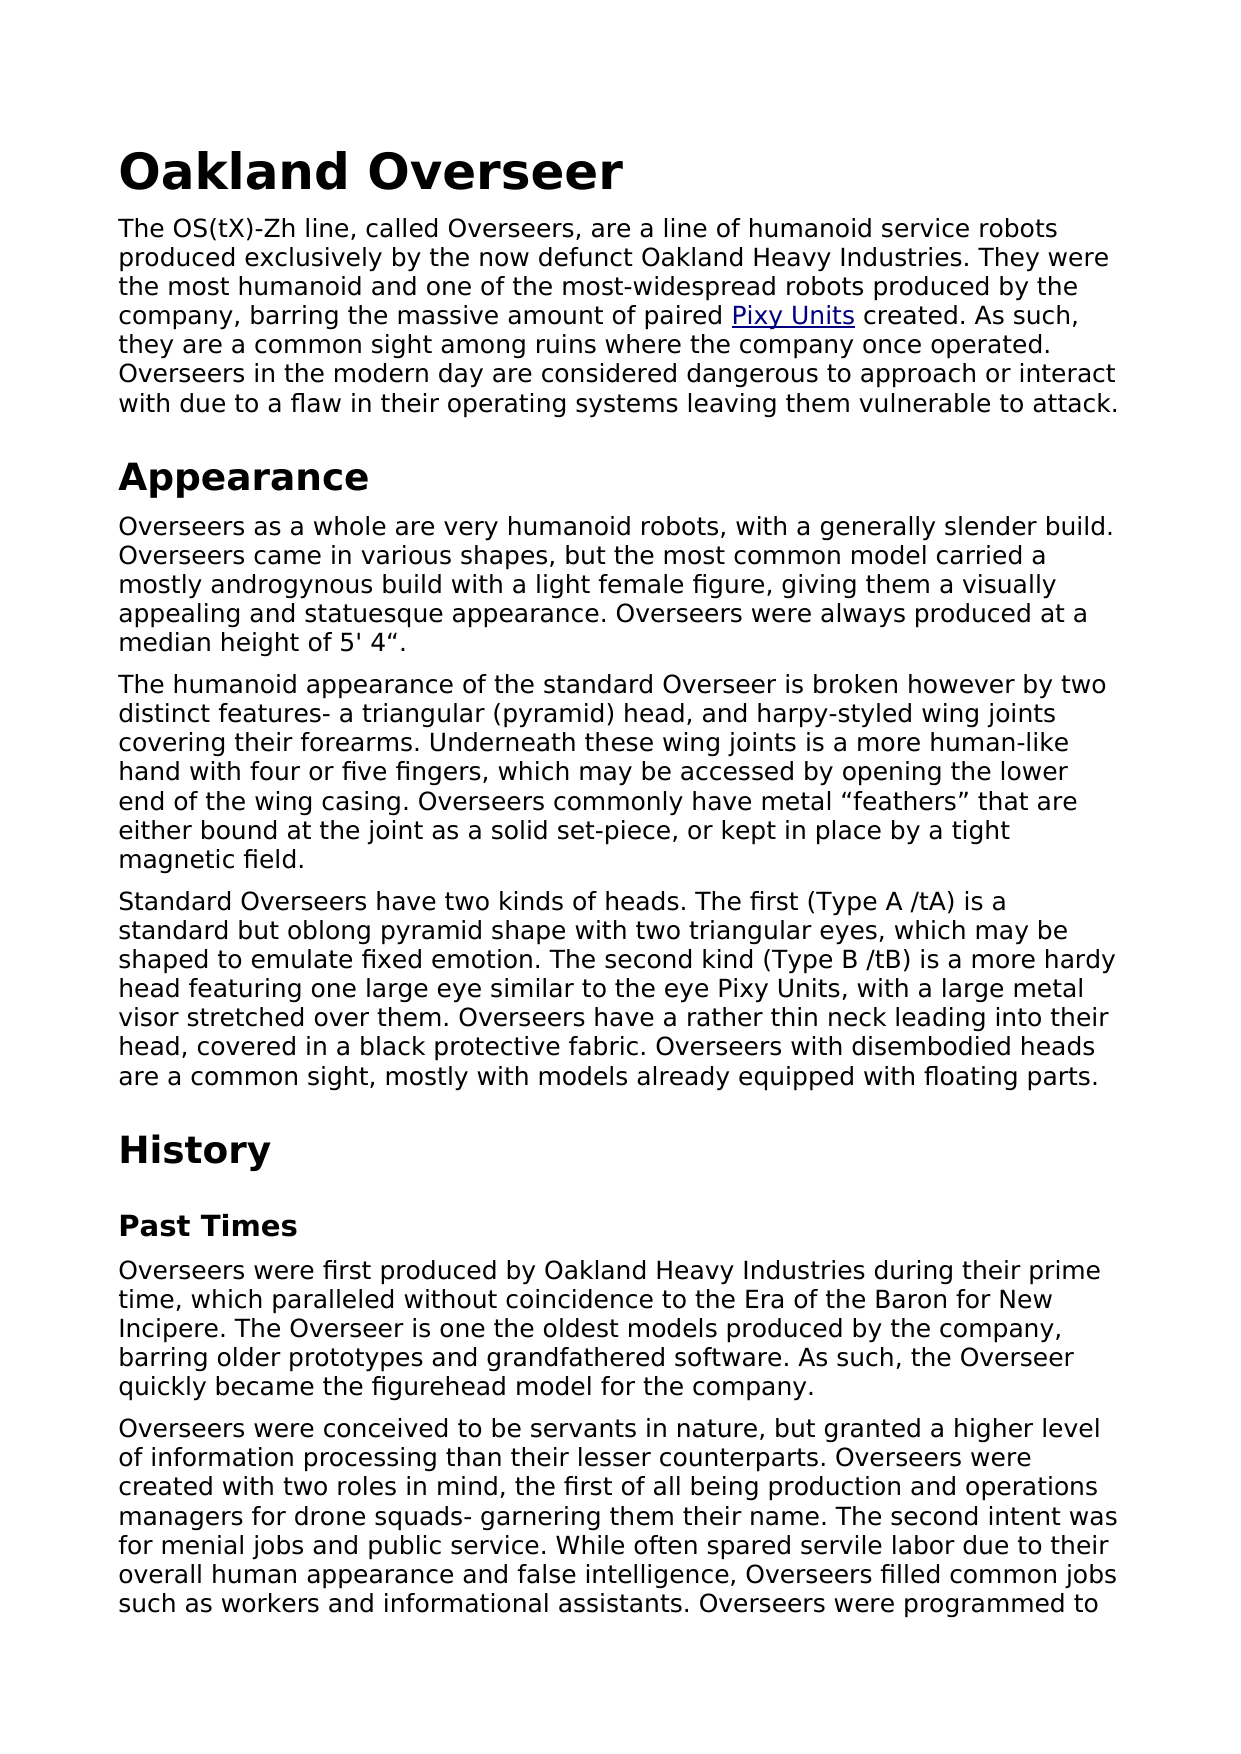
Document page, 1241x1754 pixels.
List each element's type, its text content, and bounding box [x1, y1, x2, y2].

text Overseers were first produced by Oakland Heavy Industries during their prime time, which paralleled without coincidence to the Era of the Baron for New Incipere. The Overseer is one the oldest models produced by the company, barring older prototypes and grandfathered software. As such, the Overseer quickly became the figurehead model for the company. [118, 1256, 1122, 1402]
subtitle Appearance [118, 456, 1122, 499]
text Overseers as a whole are very humanoid robots, with a generally slender build. Overseers came in various shapes, but the most common model carried a mostly androgynous build with a light female figure, giving them a visually appealing and statuesque appearance. Overseers were always produced at a median height of 5' 4“. [118, 512, 1122, 657]
subtitle Past Times [118, 1209, 1122, 1243]
text Standard Overseers have two kinds of heads. The first (Type A /tA) is a standard but oblong pyramid shape with two triangular eyes, which may be shaped to emulate fixed emotion. The second kind (Type B /tB) is a more hardy head featuring one large eye similar to the eye Pixy Units, with a large metal visor stretched over them. Overseers have a rather thin neck leading into their head, covered in a black protective fabric. Overseers with disembodied heads are a common sight, mostly with models already equipped with floating parts. [118, 887, 1122, 1091]
text The humanoid appearance of the standard Overseer is broken however by two distinct features- a triangular (pyramid) head, and harpy-styled wing joints covering their forearms. Underneath these wing joints is a more human-like hand with four or five fingers, which may be accessed by opening the lower end of the wing casing. Overseers commonly have metal “feathers” that are either bound at the joint as a solid set-piece, or kept in place by a tight magnetic field. [118, 670, 1122, 874]
text The OS(tX)-Zh line, called Overseers, are a line of humanoid service robots produced exclusively by the now defunct Oakland Heavy Industries. They were the most humanoid and one of the most-widespread robots produced by the company, barring the massive amount of paired Pixy Units created. As such, they are a common sight among ruins where the company once operated. Overseers in the modern day are considered dangerous to approach or interact with due to a flaw in their operating systems leaving them vulnerable to attack. [118, 214, 1122, 418]
subtitle History [118, 1128, 1122, 1172]
text Overseers were conceived to be servants in nature, but granted a higher level of information processing than their lesser counterparts. Overseers were created with two roles in mind, the first of all being production and operations managers for drone squads- garnering them their name. The second intent was for menial jobs and public service. While often spared servile labor due to their overall human appearance and false intelligence, Overseers filled common jobs such as workers and informational assistants. Overseers were programmed to [118, 1414, 1122, 1618]
subtitle Oakland Overseer [118, 143, 1122, 201]
